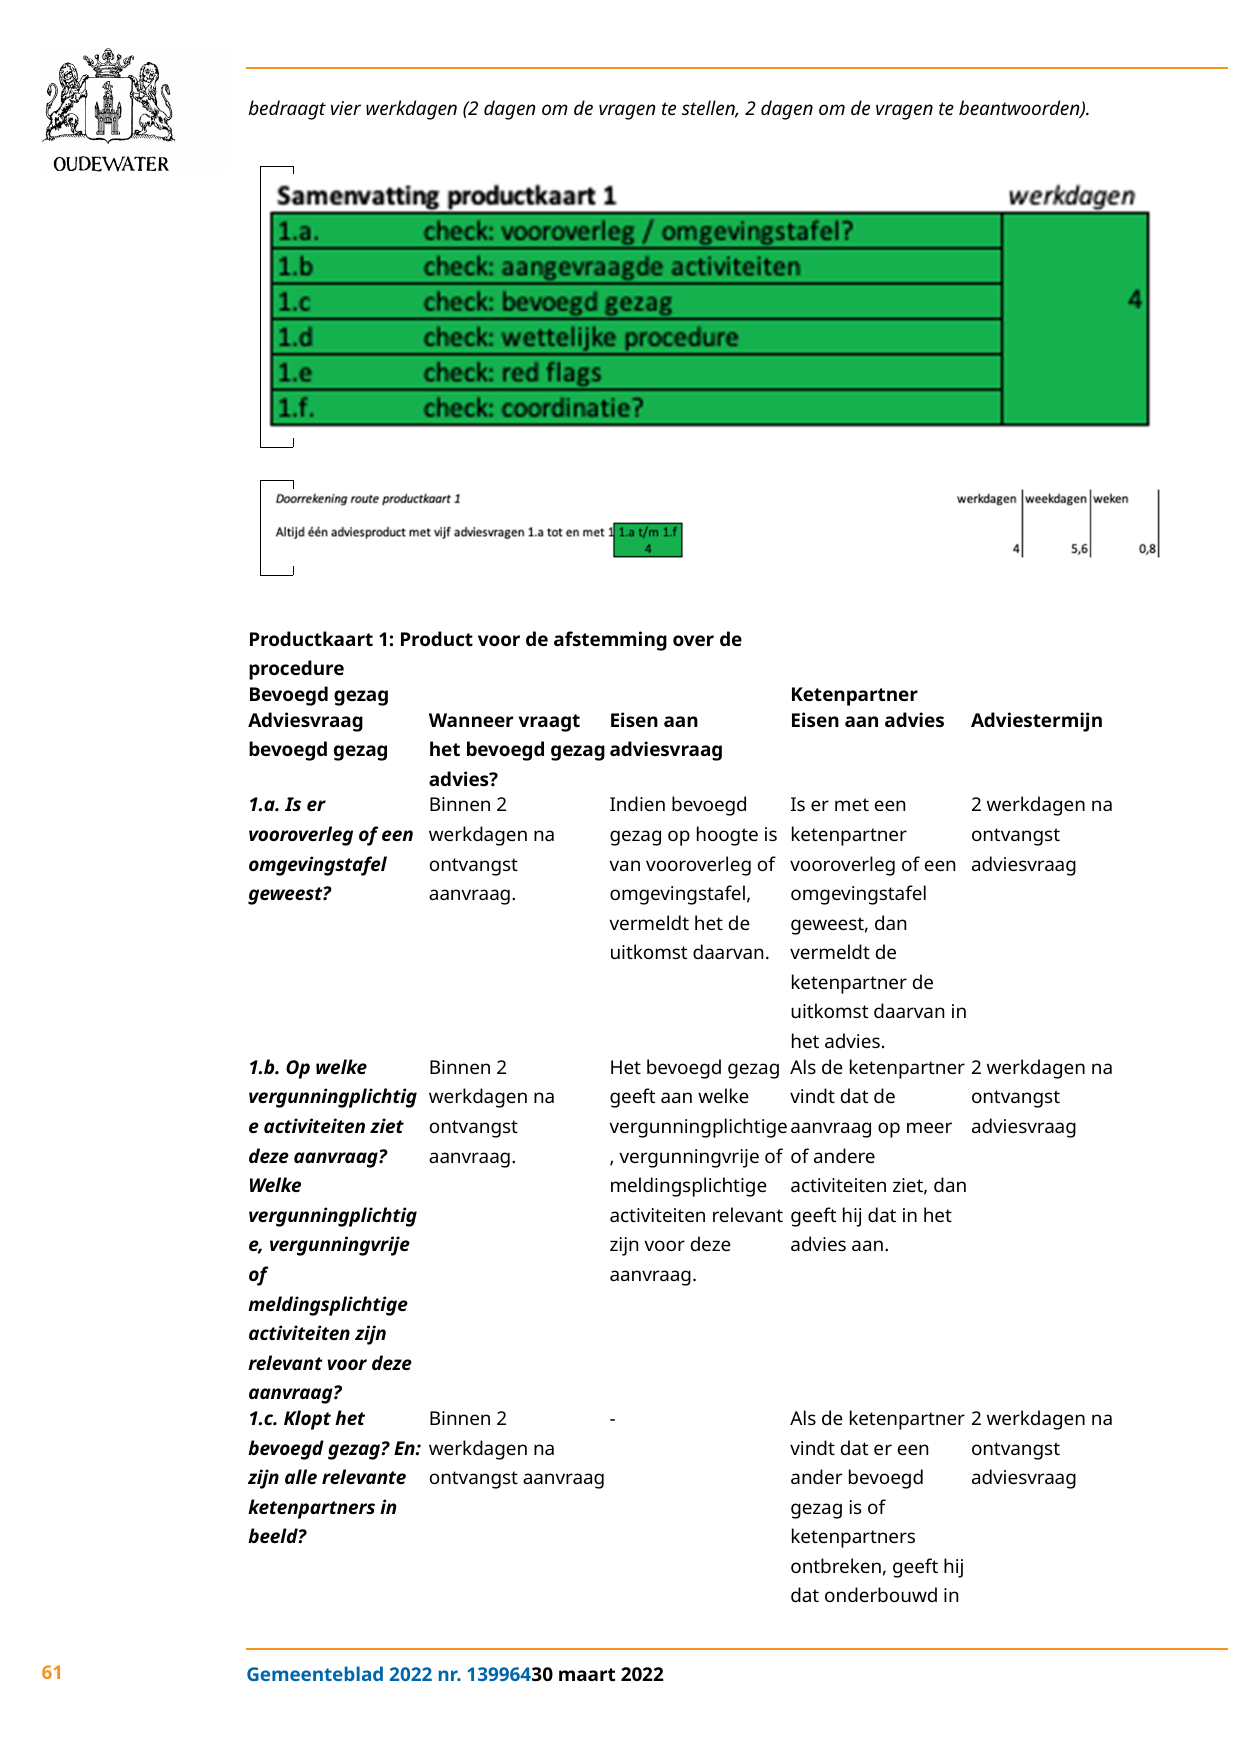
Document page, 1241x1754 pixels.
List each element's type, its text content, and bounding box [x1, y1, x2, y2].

table_header Productkaart 1: Product voor de afstemming over de procedure [248, 626, 790, 681]
table_cell 2 werkdagen na ontvangst adviesvraag [971, 1054, 1152, 1405]
table_cell Bevoegd gezag [248, 681, 790, 707]
table_cell Adviesvraag bevoegd gezag [248, 707, 429, 792]
table_cell 2 werkdagen na ontvangst adviesvraag [971, 1405, 1152, 1608]
table_cell 1.a. Is er vooroverleg of een omgevingstafel geweest? [248, 792, 429, 1054]
picture [268, 174, 1173, 438]
table_cell Binnen 2 werkdagen na ontvangst aanvraag. [429, 1054, 609, 1405]
table_cell Wanneer vraagt het bevoegd gezag advies? [429, 707, 609, 792]
table_header [971, 626, 1152, 681]
table_cell - [609, 1405, 790, 1608]
table_cell 2 werkdagen na ontvangst adviesvraag [971, 792, 1152, 1054]
table_cell Adviestermijn [971, 707, 1152, 792]
text bedraagt vier werkdagen (2 dagen om de vragen te stellen, 2 dagen om de vragen te beantwoorden). [248, 95, 1152, 121]
table_cell Eisen aan advies [790, 707, 971, 792]
table_cell Als de ketenpartner vindt dat de aanvraag op meer of andere activiteiten ziet, dan geeft hij dat in het advies aan. [790, 1054, 971, 1405]
table_cell Binnen 2 werkdagen na ontvangst aanvraag. [429, 792, 609, 1054]
table_cell Binnen 2 werkdagen na ontvangst aanvraag [429, 1405, 609, 1608]
table_cell Indien bevoegd gezag op hoogte is van vooroverleg of omgevingstafel, vermeldt het de uitkomst daarvan. [609, 792, 790, 1054]
table_header [790, 626, 971, 681]
table_cell Is er met een ketenpartner vooroverleg of een omgevingstafel geweest, dan vermeldt de ketenpartner de uitkomst daarvan in het advies. [790, 792, 971, 1054]
table_cell Ketenpartner [790, 681, 1152, 707]
table_cell Als de ketenpartner vindt dat er een ander bevoegd gezag is of ketenpartners ontbreken, geeft hij dat onderbouwd in [790, 1405, 971, 1608]
table_cell 1.b. Op welke vergunningplichtige activiteiten ziet deze aanvraag? Welke vergunningplichtige, vergunningvrije of meldingsplichtige activiteiten zijn relevant voor deze aanvraag? [248, 1054, 429, 1405]
picture [41, 47, 231, 172]
table_cell Het bevoegd gezag geeft aan welke vergunningplichtige, vergunningvrije of meldingsplichtige activiteiten relevant zijn voor deze aanvraag. [609, 1054, 790, 1405]
table_cell 1.c. Klopt het bevoegd gezag? En: zijn alle relevante ketenpartners in beeld? [248, 1405, 429, 1608]
picture [268, 489, 1173, 566]
table_cell Eisen aan adviesvraag [609, 707, 790, 792]
